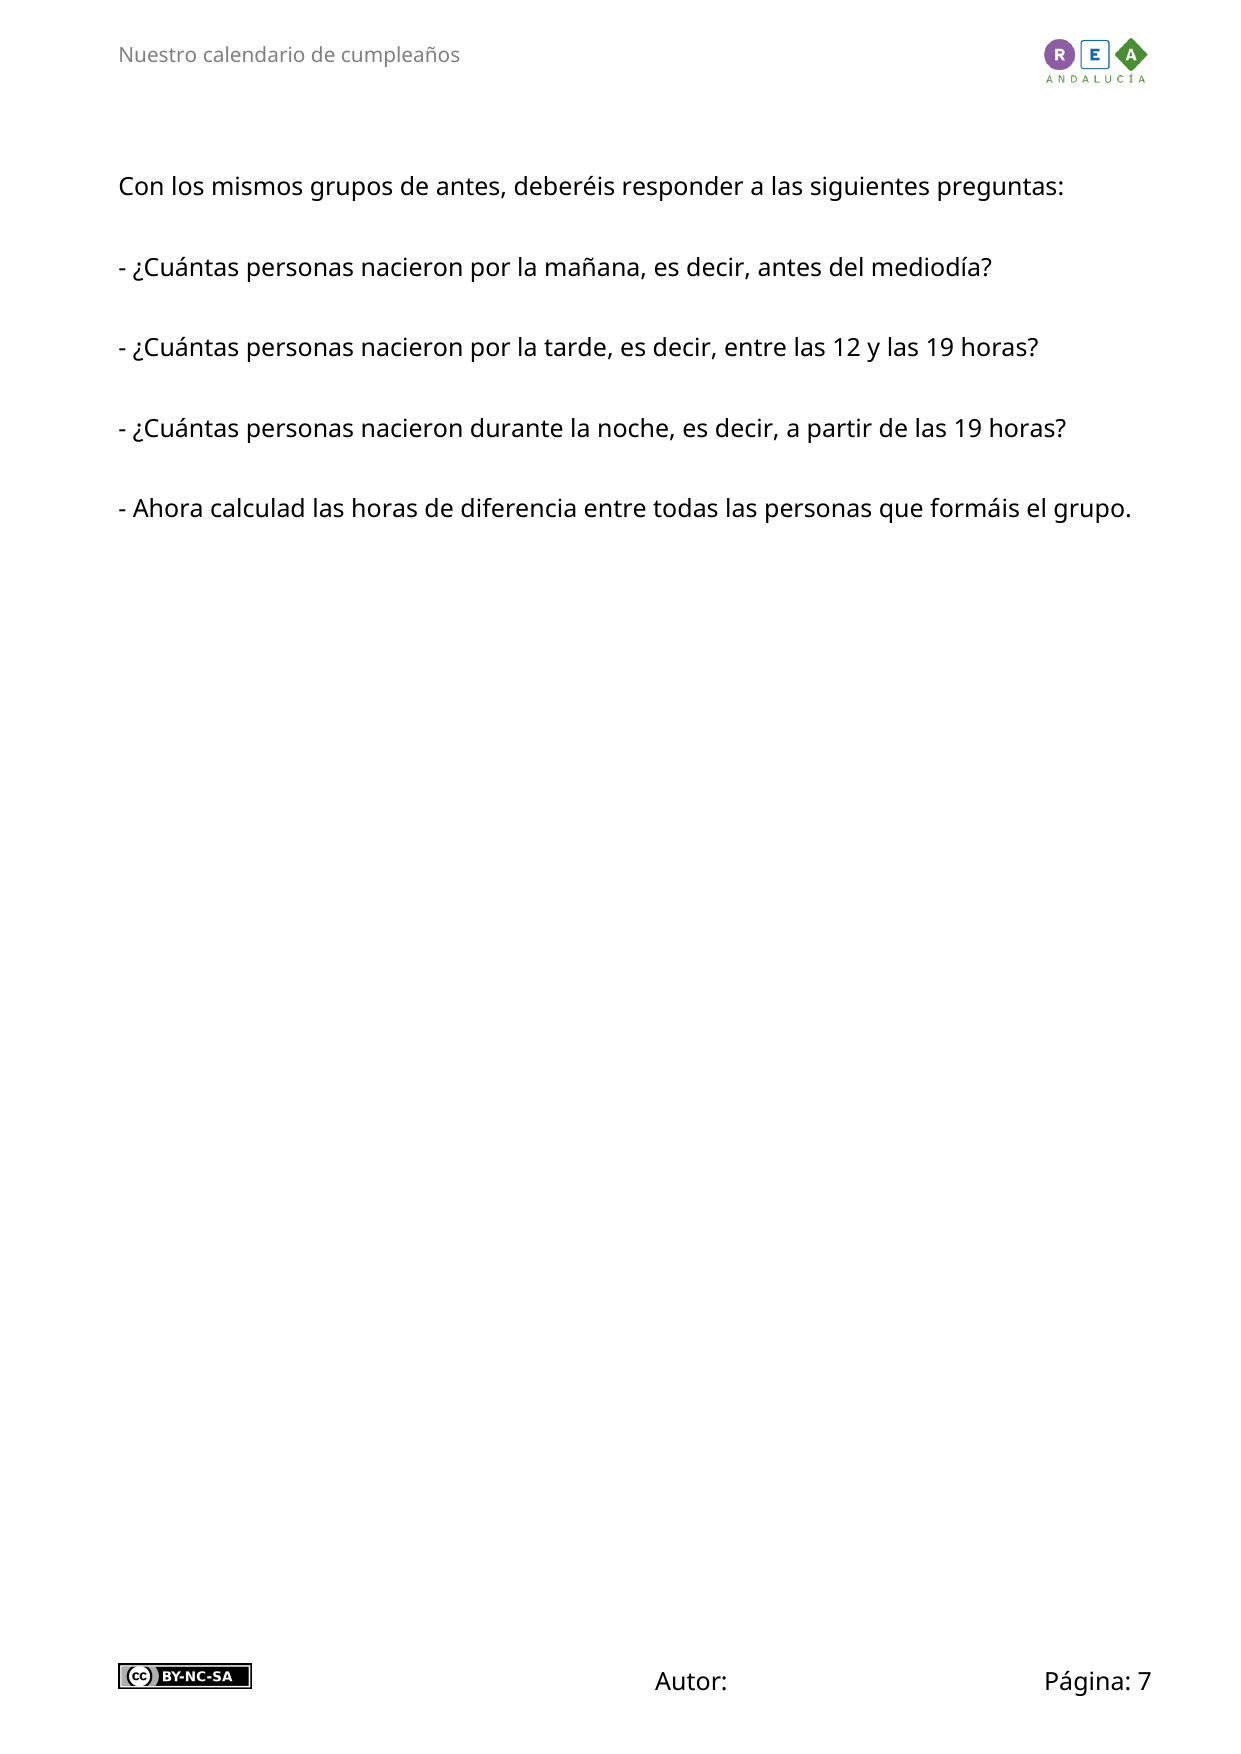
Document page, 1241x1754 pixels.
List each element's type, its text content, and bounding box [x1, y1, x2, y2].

picture [1039, 33, 1152, 88]
text - ¿Cuántas personas nacieron por la tarde, es decir, entre las 12 y las 19 horas? [118, 330, 1152, 364]
picture [118, 1663, 536, 1698]
text - ¿Cuántas personas nacieron durante la noche, es decir, a partir de las 19 horas? [118, 411, 1152, 445]
text - Ahora calculad las horas de diferencia entre todas las personas que formáis el grupo. [118, 491, 1152, 525]
text - ¿Cuántas personas nacieron por la mañana, es decir, antes del mediodía? [118, 249, 1152, 284]
text Con los mismos grupos de antes, deberéis responder a las siguientes preguntas: [118, 169, 1152, 203]
